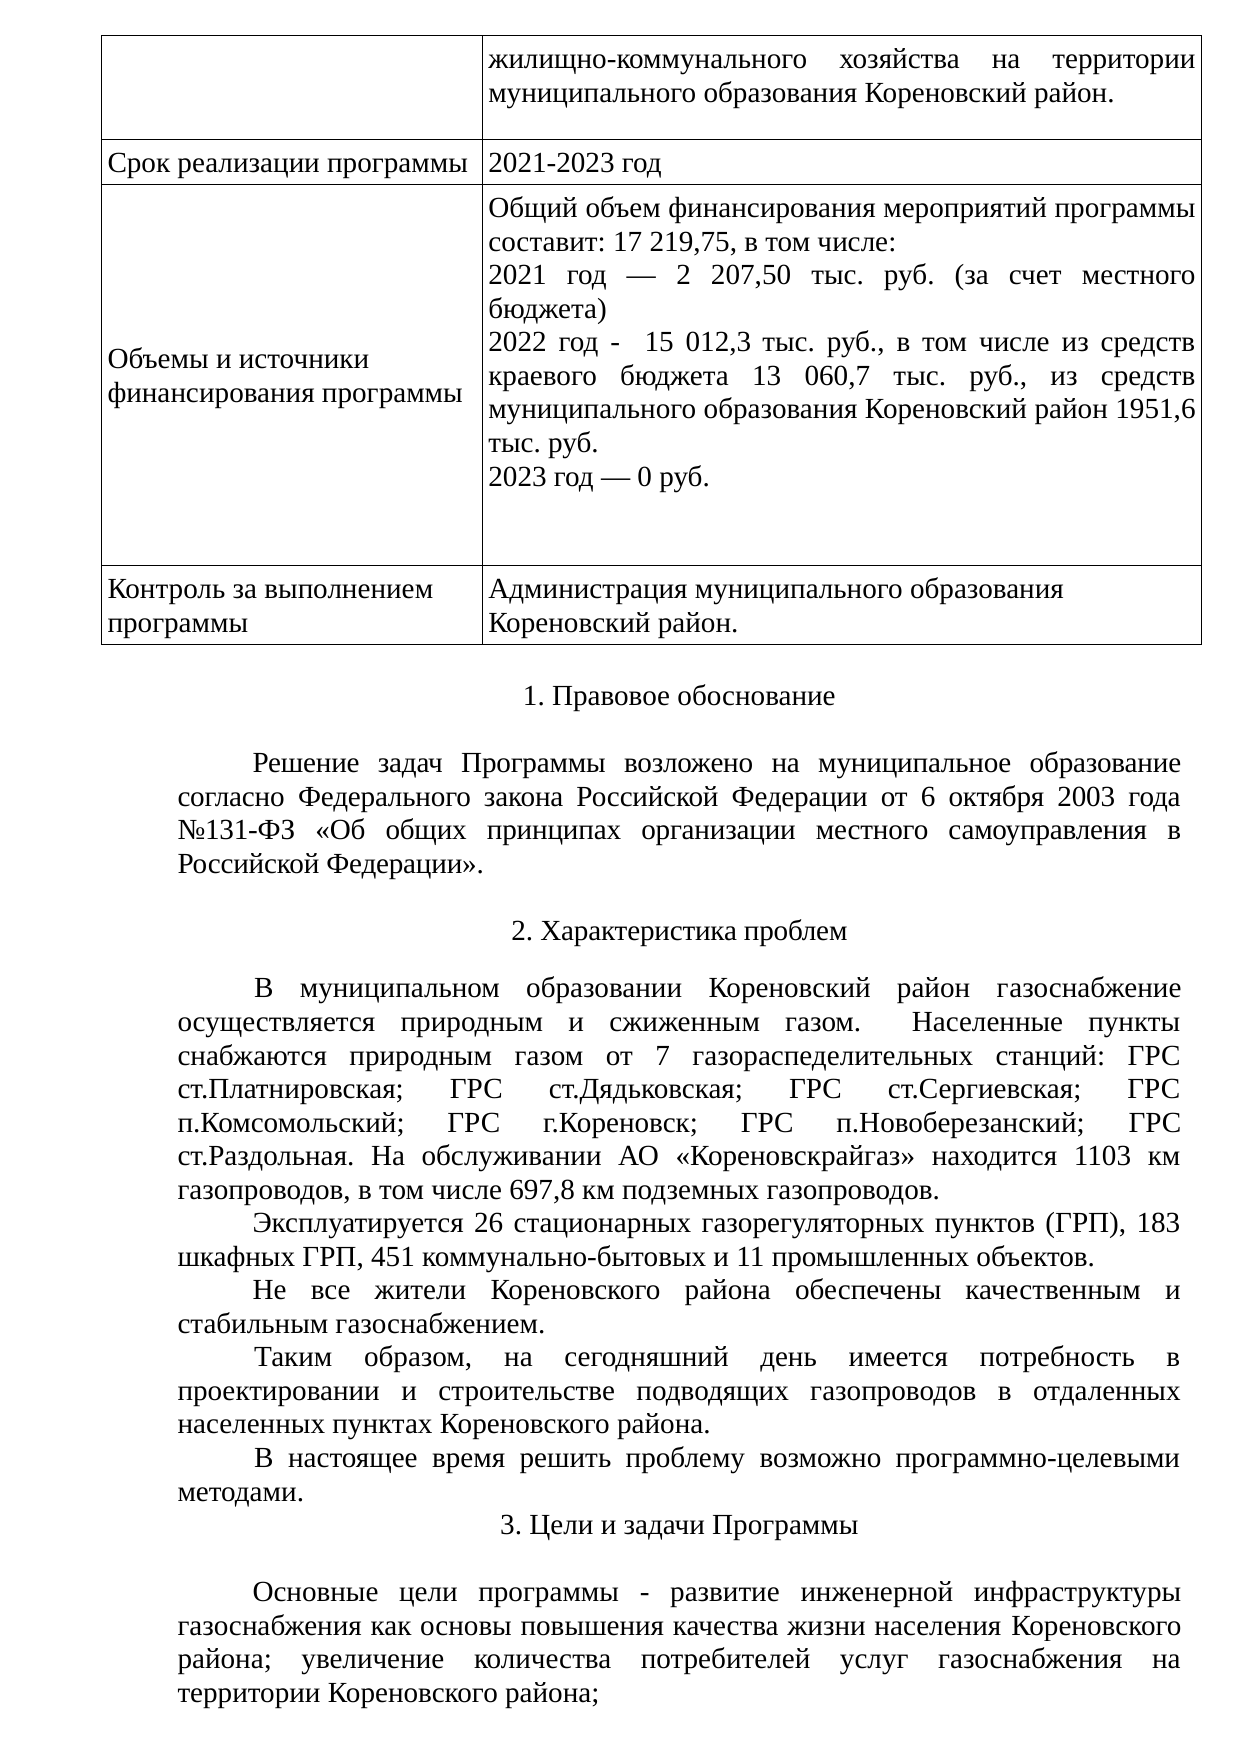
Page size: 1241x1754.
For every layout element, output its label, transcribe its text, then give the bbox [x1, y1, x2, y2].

table_cell Объемы и источники финансирования программы [102, 185, 482, 565]
text 2. Характеристика проблем [177, 913, 1181, 946]
table_cell Администрация муниципального образования Кореновский район. [483, 566, 1201, 644]
text Основные цели программы - развитие инженерной инфраструктуры газоснабжения как основы повышения качества жизни населения Кореновского района; увеличение количества потребителей услуг газоснабжения на территории Кореновского района; [177, 1574, 1181, 1708]
table_cell Общий объем финансирования мероприятий программы составит: 17 219,75, в том числе: 2021 год — 2 207,50 тыс. руб. (за счет местного бюджета) 2022 год - 15 012,3 тыс. руб., в том числе из средств краевого бюджета 13 060,7 тыс. руб., из средств муниципального образования Кореновский район 1951,6 тыс. руб. 2023 год — 0 руб. [483, 185, 1201, 565]
text Не все жители Кореновского района обеспечены качественным и стабильным газоснабжением. [177, 1272, 1181, 1339]
text Эксплуатируется 26 стационарных газорегуляторных пунктов (ГРП), 183 шкафных ГРП, 451 коммунально-бытовых и 11 промышленных объектов. [177, 1205, 1181, 1272]
table_cell Срок реализации программы [102, 140, 482, 184]
text Решение задач Программы возложено на муниципальное образование согласно Федерального закона Российской Федерации от 6 октября 2003 года №131-ФЗ «Об общих принципах организации местного самоуправления в Российской Федерации». [177, 745, 1181, 879]
text 3. Цели и задачи Программы [177, 1507, 1181, 1541]
text В муниципальном образовании Кореновский район газоснабжение осуществляется природным и сжиженным газом. Населенные пункты снабжаются природным газом от 7 газораспеделительных станций: ГРС ст.Платнировская; ГРС ст.Дядьковская; ГРС ст.Сергиевская; ГРС п.Комсомольский; ГРС г.Кореновск; ГРС п.Новоберезанский; ГРС ст.Раздольная. На обслуживании АО «Кореновскрайгаз» находится 1103 км газопроводов, в том числе 697,8 км подземных газопроводов. [177, 971, 1181, 1205]
table_cell Контроль за выполнением программы [102, 566, 482, 644]
text Таким образом, на сегодняшний день имеется потребность в проектировании и строительстве подводящих газопроводов в отдаленных населенных пунктах Кореновского района. [177, 1339, 1181, 1440]
table_cell [102, 36, 482, 138]
table_cell 2021-2023 год [483, 140, 1201, 184]
text В настоящее время решить проблему возможно программно-целевыми методами. [177, 1440, 1181, 1507]
text 1. Правовое обоснование [177, 678, 1181, 712]
table_cell жилищно-коммунального хозяйства на территории муниципального образования Кореновский район. [483, 36, 1201, 138]
